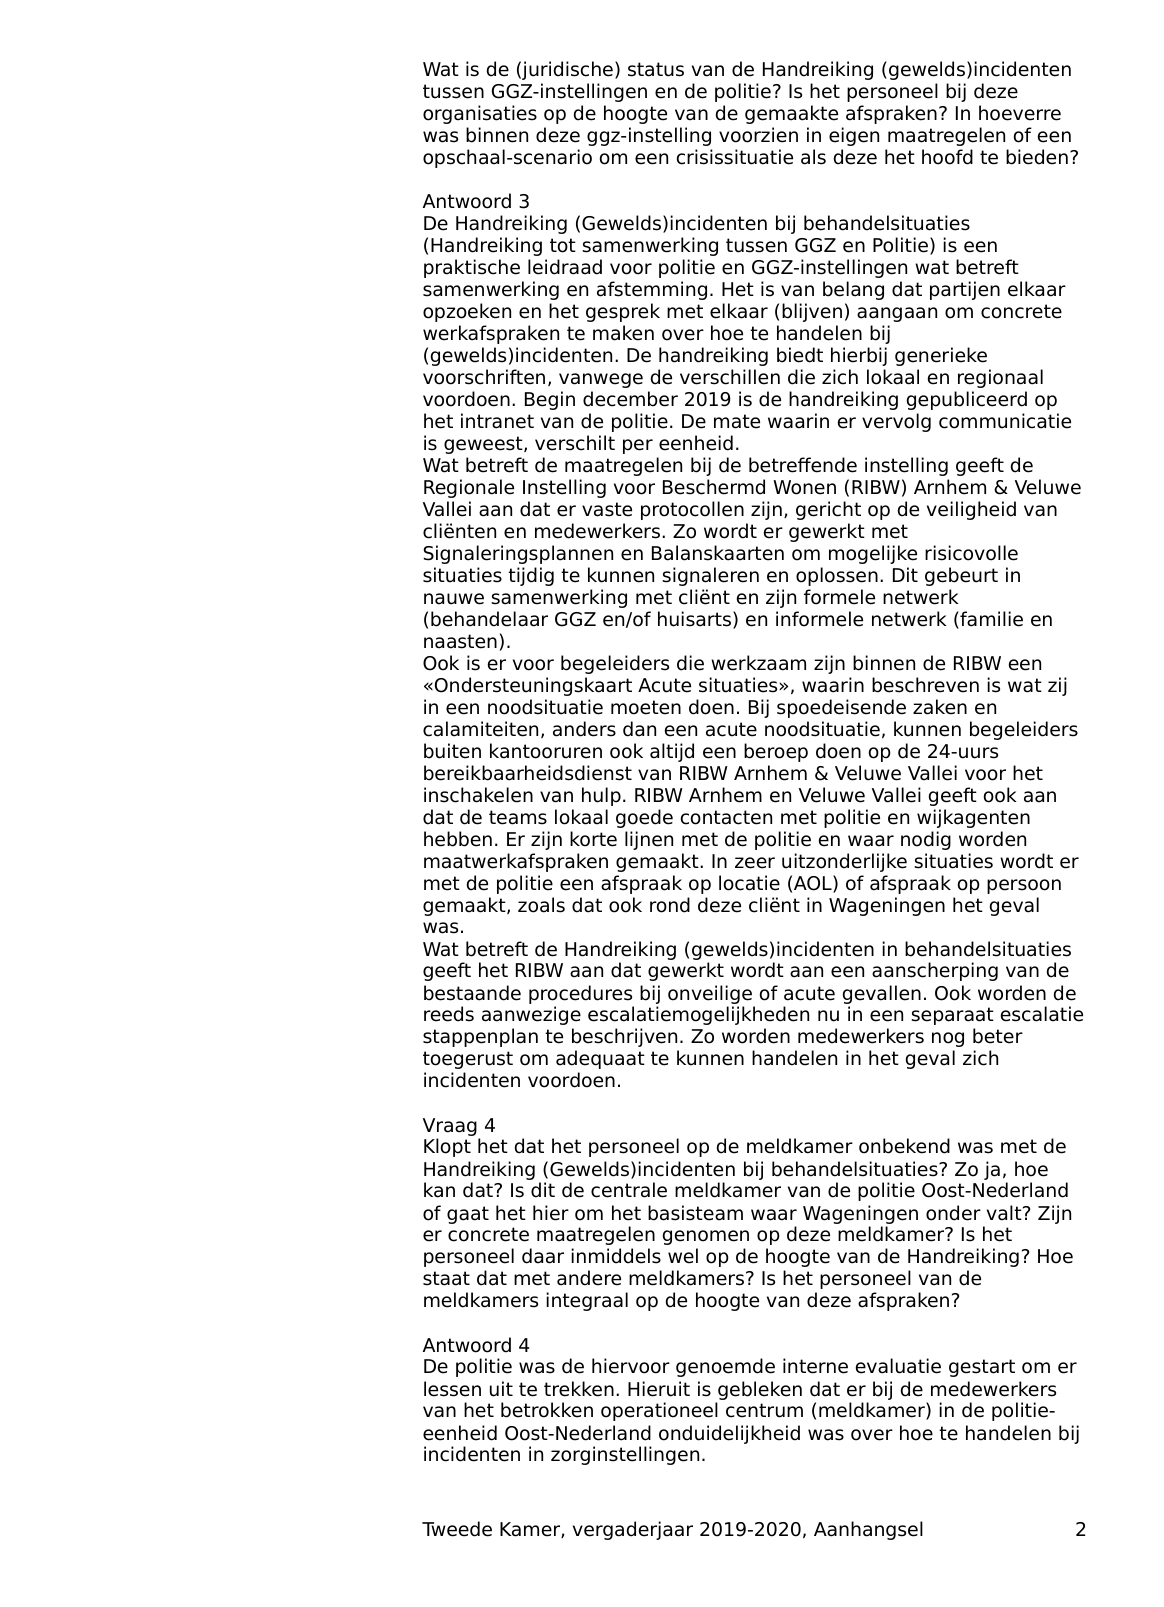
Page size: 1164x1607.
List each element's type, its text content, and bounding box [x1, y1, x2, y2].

text Vraag 4 [422, 1114, 1087, 1136]
text Antwoord 3 [422, 191, 1087, 213]
text Ook is er voor begeleiders die werkzaam zijn binnen de RIBW een «Ondersteuningskaart Acute situaties», waarin beschreven is wat zij in een noodsituatie moeten doen. Bij spoedeisende zaken en calamiteiten, anders dan een acute noodsituatie, kunnen begeleiders buiten kantooruren ook altijd een beroep doen op de 24-uurs bereikbaarheidsdienst van RIBW Arnhem & Veluwe Vallei voor het inschakelen van hulp. RIBW Arnhem en Veluwe Vallei geeft ook aan dat de teams lokaal goede contacten met politie en wijkagenten hebben. Er zijn korte lijnen met de politie en waar nodig worden maatwerkafspraken gemaakt. In zeer uitzonderlijke situaties wordt er met de politie een afspraak op locatie (AOL) of afspraak op persoon gemaakt, zoals dat ook rond deze cliënt in Wageningen het geval was. [422, 653, 1087, 938]
text Wat is de (juridische) status van de Handreiking (gewelds)incidenten tussen GGZ-instellingen en de politie? Is het personeel bij deze organisaties op de hoogte van de gemaakte afspraken? In hoeverre was binnen deze ggz-instelling voorzien in eigen maatregelen of een opschaal-scenario om een crisissituatie als deze het hoofd te bieden? [422, 59, 1087, 169]
text Antwoord 4 [422, 1334, 1087, 1356]
text De politie was de hiervoor genoemde interne evaluatie gestart om er lessen uit te trekken. Hieruit is gebleken dat er bij de medewerkers van het betrokken operationeel centrum (meldkamer) in de politie-eenheid Oost-Nederland onduidelijkheid was over hoe te handelen bij incidenten in zorginstellingen. [422, 1356, 1087, 1466]
text Wat betreft de Handreiking (gewelds)incidenten in behandelsituaties geeft het RIBW aan dat gewerkt wordt aan een aanscherping van de bestaande procedures bij onveilige of acute gevallen. Ook worden de reeds aanwezige escalatiemogelijkheden nu in een separaat escalatie stappenplan te beschrijven. Zo worden medewerkers nog beter toegerust om adequaat te kunnen handelen in het geval zich incidenten voordoen. [422, 938, 1087, 1092]
text Klopt het dat het personeel op de meldkamer onbekend was met de Handreiking (Gewelds)incidenten bij behandelsituaties? Zo ja, hoe kan dat? Is dit de centrale meldkamer van de politie Oost-Nederland of gaat het hier om het basisteam waar Wageningen onder valt? Zijn er concrete maatregelen genomen op deze meldkamer? Is het personeel daar inmiddels wel op de hoogte van de Handreiking? Hoe staat dat met andere meldkamers? Is het personeel van de meldkamers integraal op de hoogte van deze afspraken? [422, 1136, 1087, 1312]
text Wat betreft de maatregelen bij de betreffende instelling geeft de Regionale Instelling voor Beschermd Wonen (RIBW) Arnhem & Veluwe Vallei aan dat er vaste protocollen zijn, gericht op de veiligheid van cliënten en medewerkers. Zo wordt er gewerkt met Signaleringsplannen en Balanskaarten om mogelijke risicovolle situaties tijdig te kunnen signaleren en oplossen. Dit gebeurt in nauwe samenwerking met cliënt en zijn formele netwerk (behandelaar GGZ en/of huisarts) en informele netwerk (familie en naasten). [422, 455, 1087, 653]
text De Handreiking (Gewelds)incidenten bij behandelsituaties (Handreiking tot samenwerking tussen GGZ en Politie) is een praktische leidraad voor politie en GGZ-instellingen wat betreft samenwerking en afstemming. Het is van belang dat partijen elkaar opzoeken en het gesprek met elkaar (blijven) aangaan om concrete werkafspraken te maken over hoe te handelen bij (gewelds)incidenten. De handreiking biedt hierbij generieke voorschriften, vanwege de verschillen die zich lokaal en regionaal voordoen. Begin december 2019 is de handreiking gepubliceerd op het intranet van de politie. De mate waarin er vervolg communicatie is geweest, verschilt per eenheid. [422, 213, 1087, 455]
